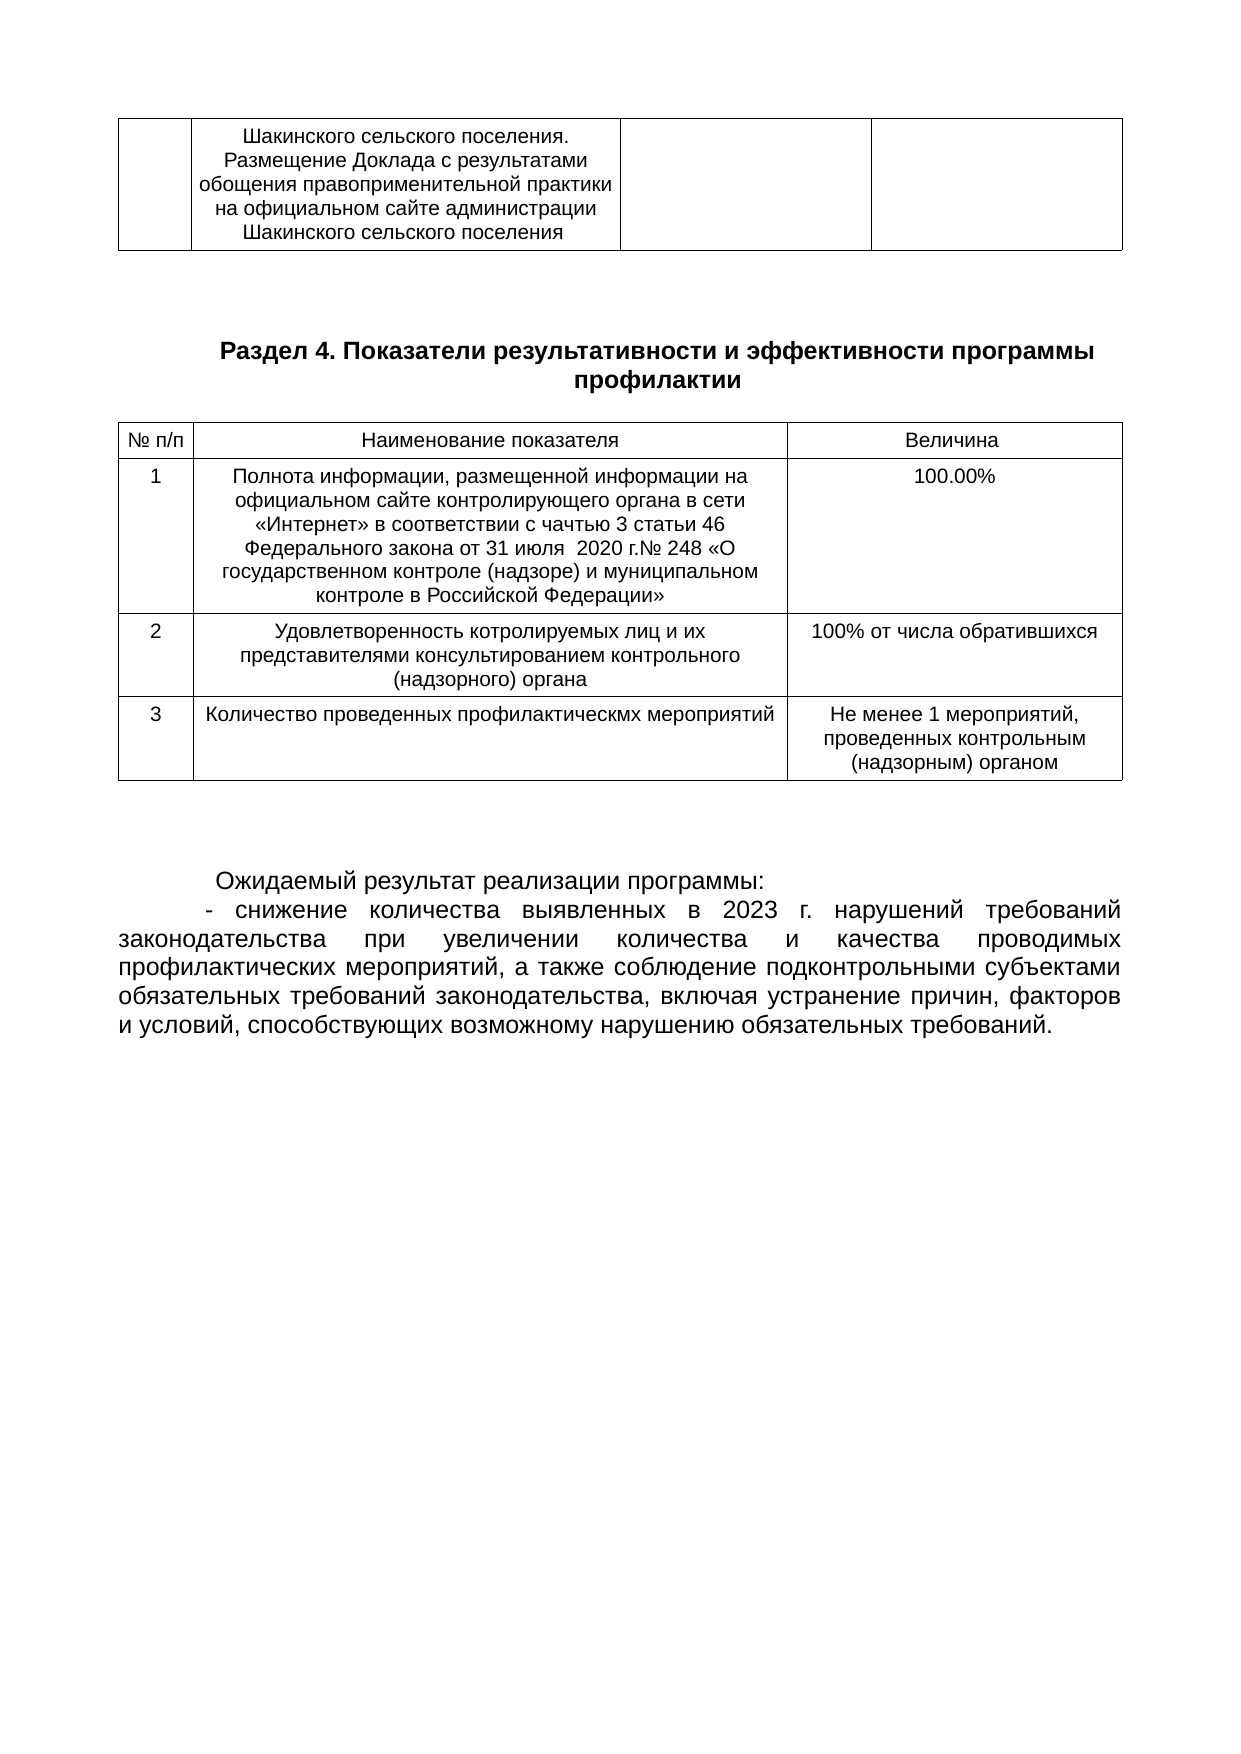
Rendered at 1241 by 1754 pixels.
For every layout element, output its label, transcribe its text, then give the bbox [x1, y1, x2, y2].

title - снижение количества выявленных в 2023 г. нарушений требований законодательства при увеличении количества и качества проводимых профилактических мероприятий, а также соблюдение подконтрольными субъектами обязательных требований законодательства, включая устранение причин, факторов и условий, способствующих возможному нарушению обязательных требований. [118, 895, 1122, 1039]
table_cell [119, 119, 191, 249]
table_cell Удовлетворенность котролируемых лиц и их представителями консультированием контрольного (надзорного) органа [194, 614, 787, 696]
table_header Величина [788, 423, 1122, 458]
table_cell Шакинского сельского поселения. Размещение Доклада с результатами обощения правоприменительной практики на официальном сайте администрации Шакинского сельского поселения [192, 119, 620, 249]
table_cell 100% от числа обратившихся [788, 614, 1122, 696]
title Раздел 4. Показатели результативности и эффективности программы профилактии [156, 336, 1122, 393]
table_cell 3 [119, 697, 193, 780]
table_cell Количество проведенных профилактическмх мероприятий [194, 697, 787, 780]
table_cell Полнота информации, размещенной информации на официальном сайте контролирующего органа в сети «Интернет» в соответствии с чачтью 3 статьи 46 Федерального закона от 31 июля 2020 г.№ 248 «О государственном контроле (надзоре) и муниципальном контроле в Российской Федерации» [194, 459, 787, 613]
title Ожидаемый результат реализации программы: [118, 866, 1122, 895]
table_cell 1 [119, 459, 193, 613]
table_header Наименование показателя [194, 423, 787, 458]
table_header № п/п [119, 423, 193, 458]
table_cell 2 [119, 614, 193, 696]
table_cell 100,00% [788, 459, 1122, 613]
table_cell Не менее 1 мероприятий, проведенных контрольным (надзорным) органом [788, 697, 1122, 780]
table_cell [872, 119, 1122, 249]
table_cell [621, 119, 871, 249]
